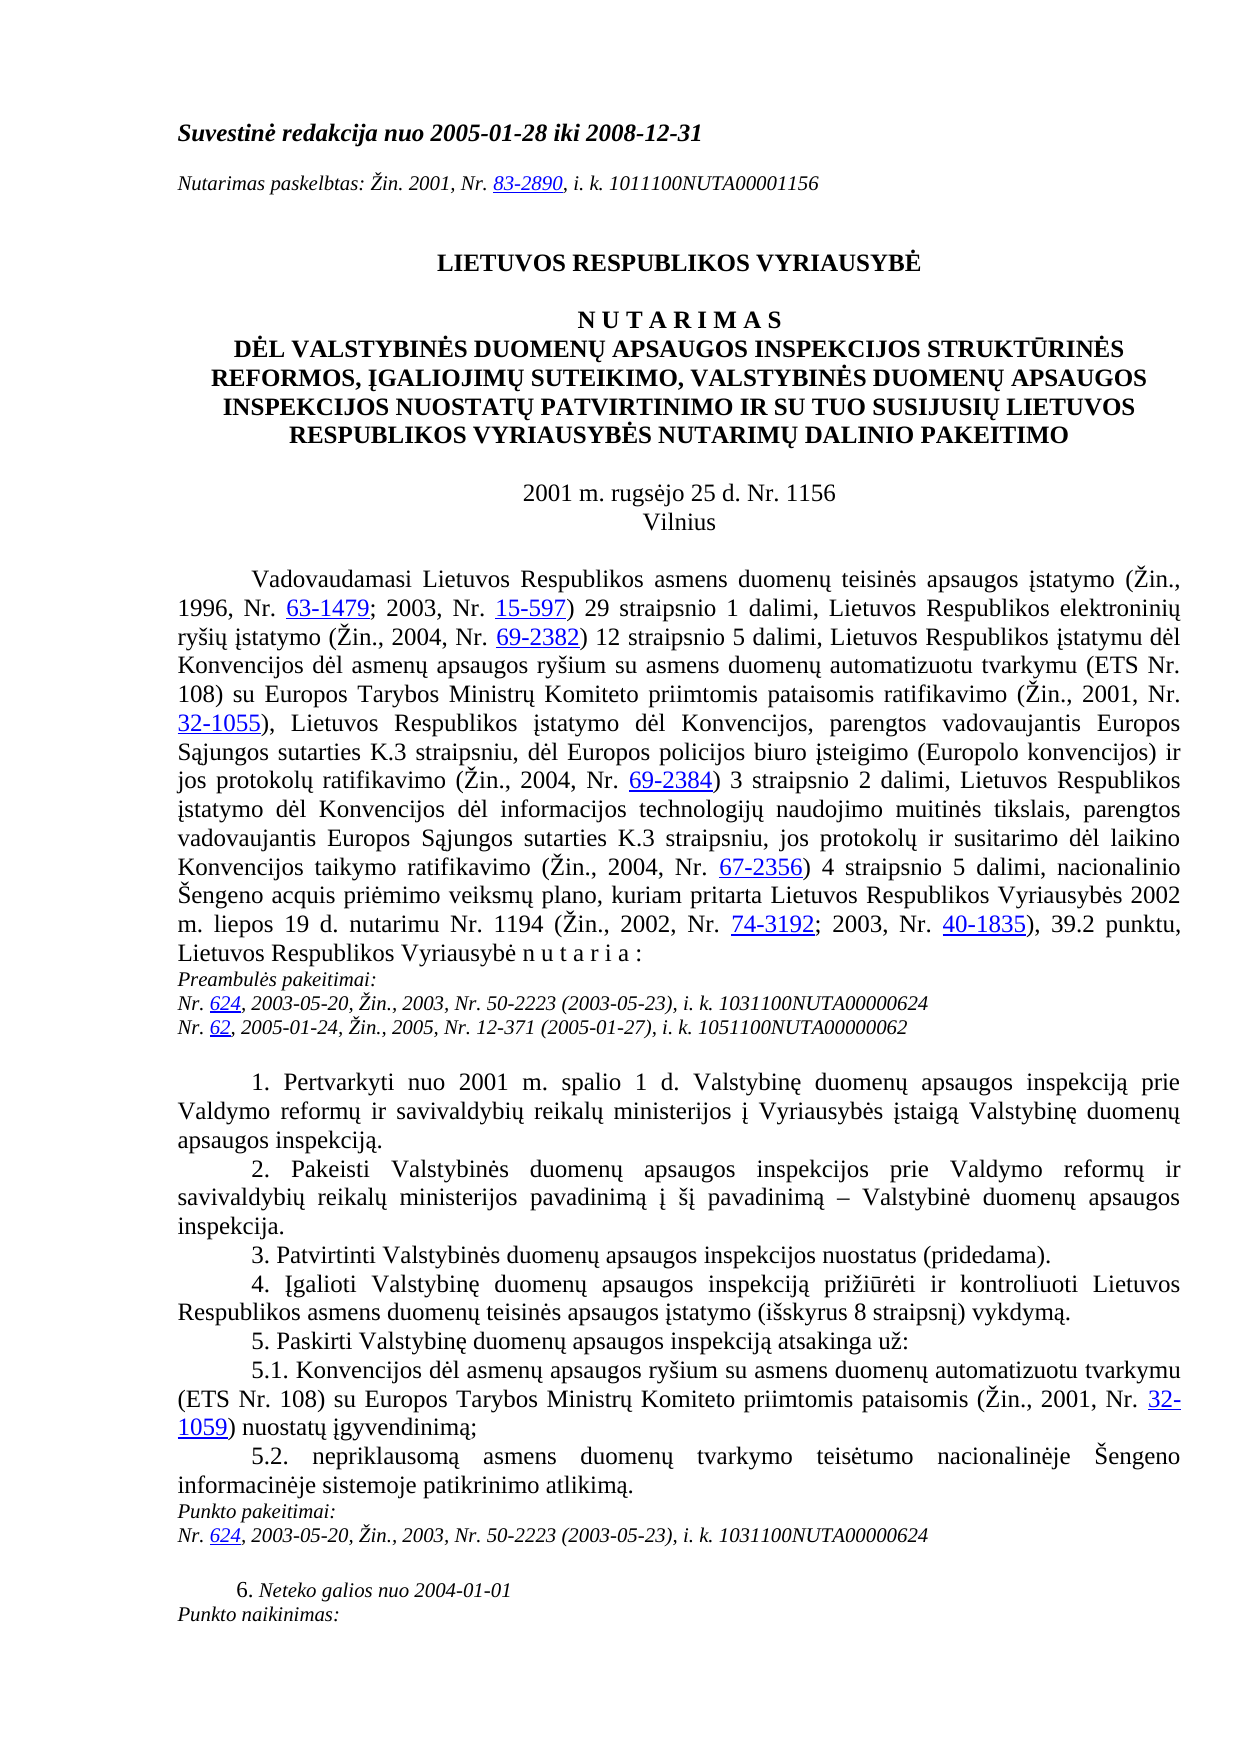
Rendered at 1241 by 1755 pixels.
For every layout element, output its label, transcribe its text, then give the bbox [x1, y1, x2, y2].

text Vadovaudamasi Lietuvos Respublikos asmens duomenų teisinės apsaugos įstatymo (Žin., 1996, Nr. 63-1479; 2003, Nr. 15-597) 29 straipsnio 1 dalimi, Lietuvos Respublikos elektroninių ryšių įstatymo (Žin., 2004, Nr. 69-2382) 12 straipsnio 5 dalimi, Lietuvos Respublikos įstatymu dėl Konvencijos dėl asmenų apsaugos ryšium su asmens duomenų automatizuotu tvarkymu (ETS Nr. 108) su Europos Tarybos Ministrų Komiteto priimtomis pataisomis ratifikavimo (Žin., 2001, Nr. 32-1055), Lietuvos Respublikos įstatymo dėl Konvencijos, parengtos vadovaujantis Europos Sąjungos sutarties K.3 straipsniu, dėl Europos policijos biuro įsteigimo (Europolo konvencijos) ir jos protokolų ratifikavimo (Žin., 2004, Nr. 69-2384) 3 straipsnio 2 dalimi, Lietuvos Respublikos įstatymo dėl Konvencijos dėl informacijos technologijų naudojimo muitinės tikslais, parengtos vadovaujantis Europos Sąjungos sutarties K.3 straipsniu, jos protokolų ir susitarimo dėl laikino Konvencijos taikymo ratifikavimo (Žin., 2004, Nr. 67-2356) 4 straipsnio 5 dalimi, nacionalinio Šengeno acquis priėmimo veiksmų plano, kuriam pritarta Lietuvos Respublikos Vyriausybės 2002 m. liepos 19 d. nutarimu Nr. 1194 (Žin., 2002, Nr. 74-3192; 2003, Nr. 40-1835), 39.2 punktu, Lietuvos Respublikos Vyriausybė nutaria: [177, 564, 1181, 967]
text 1. Pertvarkyti nuo 2001 m. spalio 1 d. Valstybinę duomenų apsaugos inspekciją prie Valdymo reformų ir savivaldybių reikalų ministerijos į Vyriausybės įstaigą Valstybinę duomenų apsaugos inspekciją. [177, 1067, 1181, 1154]
text DĖL VALSTYBINĖS DUOMENŲ APSAUGOS INSPEKCIJOS STRUKTŪRINĖS REFORMOS, ĮGALIOJIMŲ SUTEIKIMO, VALSTYBINĖS DUOMENŲ APSAUGOS INSPEKCIJOS NUOSTATŲ PATVIRTINIMO IR SU TUO SUSIJUSIŲ LIETUVOS RESPUBLIKOS VYRIAUSYBĖS NUTARIMŲ DALINIO PAKEITIMO [177, 334, 1181, 449]
text 3. Patvirtinti Valstybinės duomenų apsaugos inspekcijos nuostatus (pridedama). [177, 1240, 1181, 1269]
text 6. Neteko galios nuo 2004-01-01 [177, 1576, 1181, 1602]
text 5. Paskirti Valstybinę duomenų apsaugos inspekciją atsakinga už: [177, 1326, 1181, 1355]
text 5.1. Konvencijos dėl asmenų apsaugos ryšium su asmens duomenų automatizuotu tvarkymu (ETS Nr. 108) su Europos Tarybos Ministrų Komiteto priimtomis pataisomis (Žin., 2001, Nr. 32-1059) nuostatų įgyvendinimą; [177, 1355, 1181, 1441]
text Punkto naikinimas: [177, 1602, 1181, 1626]
text Preambulės pakeitimai: [177, 967, 1181, 991]
text Punkto pakeitimai: [177, 1499, 1181, 1523]
text 5.2. nepriklausomą asmens duomenų tvarkymo teisėtumo nacionalinėje Šengeno informacinėje sistemoje patikrinimo atlikimą. [177, 1441, 1181, 1499]
text 2001 m. rugsėjo 25 d. Nr. 1156 [177, 478, 1181, 507]
text Suvestinė redakcija nuo 2005-01-28 iki 2008-12-31 [177, 118, 1181, 147]
text Nr. 624, 2003-05-20, Žin., 2003, Nr. 50-2223 (2003-05-23), i. k. 1031100NUTA00000624 [177, 991, 1181, 1015]
text LIETUVOS RESPUBLIKOS VYRIAUSYBĖ [177, 248, 1181, 277]
text Nutarimas paskelbtas: Žin. 2001, Nr. 83-2890, i. k. 1011100NUTA00001156 [177, 171, 1181, 195]
text Nr. 62, 2005-01-24, Žin., 2005, Nr. 12-371 (2005-01-27), i. k. 1051100NUTA00000062 [177, 1015, 1181, 1039]
text 2. Pakeisti Valstybinės duomenų apsaugos inspekcijos prie Valdymo reformų ir savivaldybių reikalų ministerijos pavadinimą į šį pavadinimą – Valstybinė duomenų apsaugos inspekcija. [177, 1154, 1181, 1240]
text Vilnius [177, 507, 1181, 535]
text Nr. 624, 2003-05-20, Žin., 2003, Nr. 50-2223 (2003-05-23), i. k. 1031100NUTA00000624 [177, 1523, 1181, 1547]
text 4. Įgalioti Valstybinę duomenų apsaugos inspekciją prižiūrėti ir kontroliuoti Lietuvos Respublikos asmens duomenų teisinės apsaugos įstatymo (išskyrus 8 straipsnį) vykdymą. [177, 1269, 1181, 1326]
text N U T A R I M A S [177, 305, 1181, 334]
